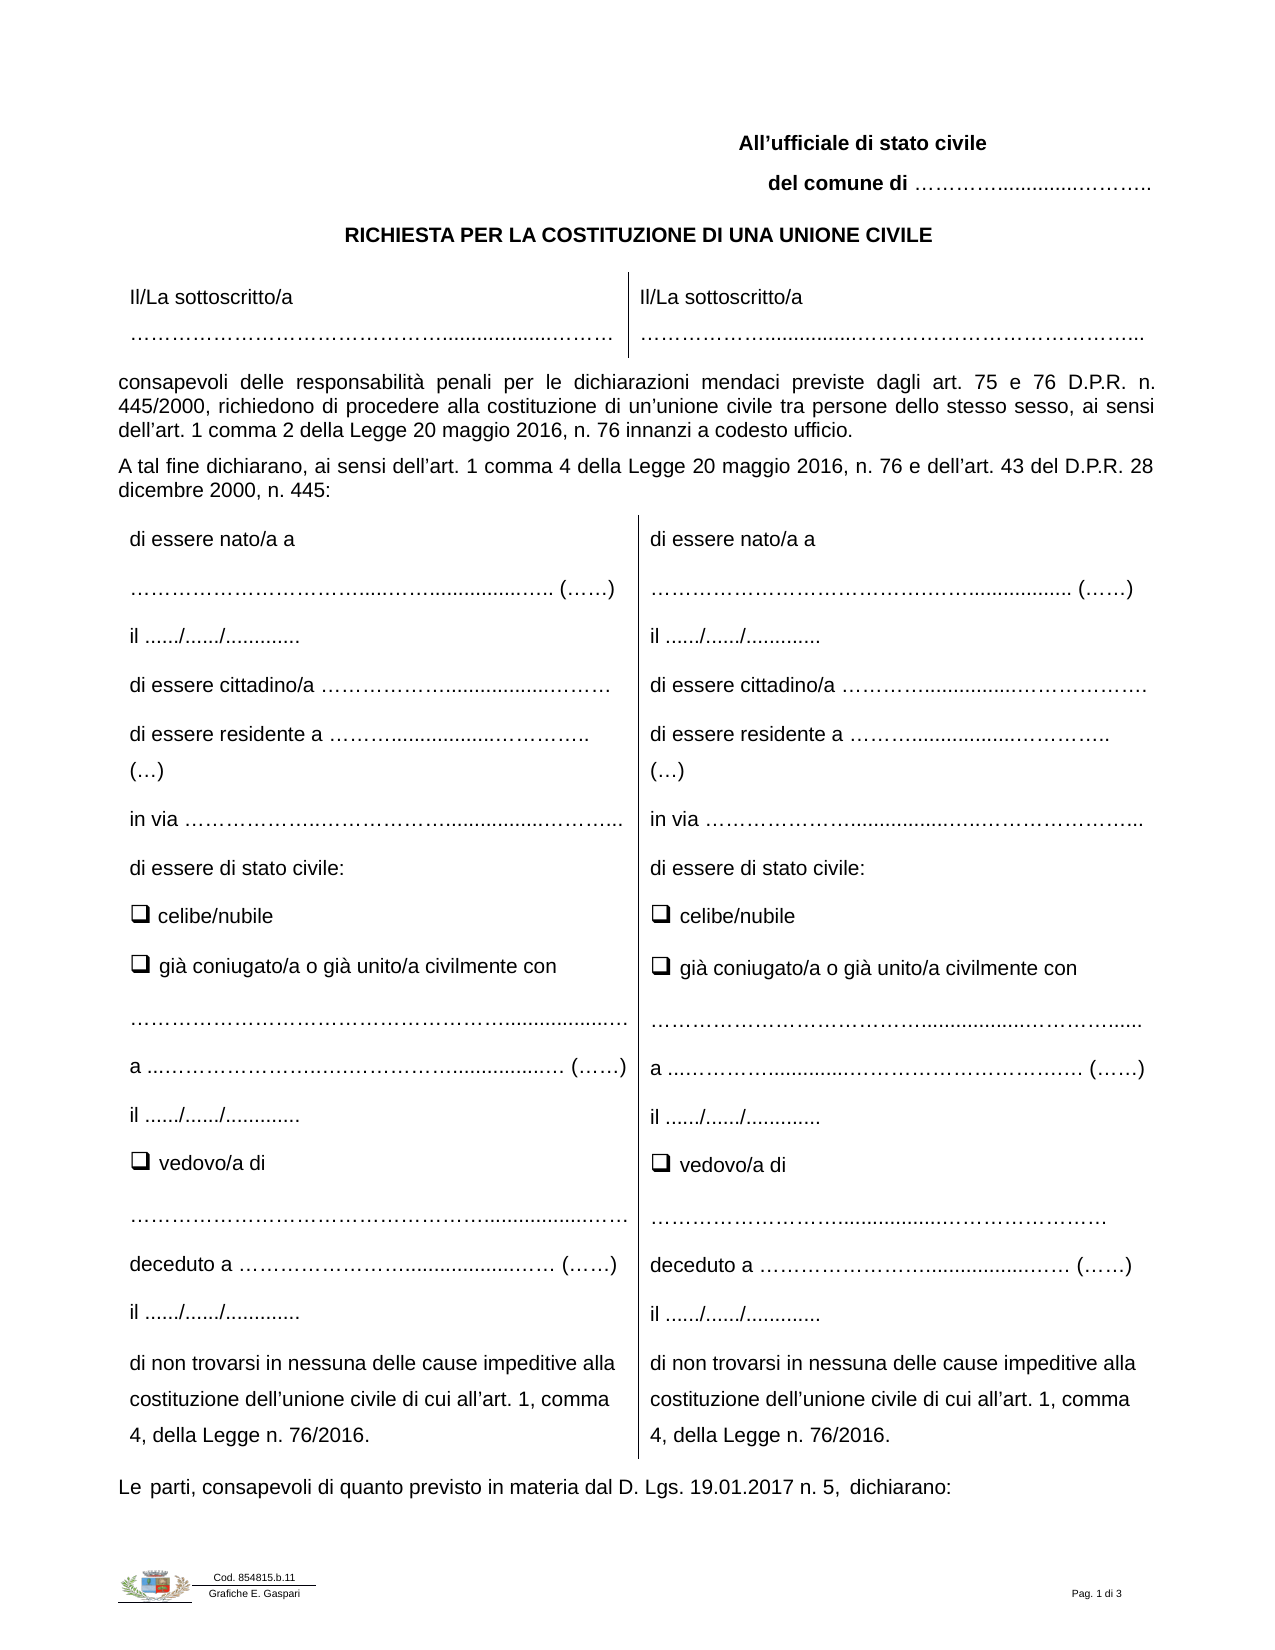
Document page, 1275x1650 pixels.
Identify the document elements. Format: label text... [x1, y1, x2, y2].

text Le parti, consapevoli di quanto previsto in materia dal D. Lgs. 19.01.2017 n. 5, dichiarano: [118, 1471, 1152, 1501]
table_header di essere nato/a a ………………………………….…….................. (……) il ....../....../............. [639, 515, 1157, 661]
table_cell di essere cittadino/a ………………..................……… [118, 661, 638, 709]
table_header Il/La sottoscritto/a ………………………………………...................……… [118, 272, 628, 357]
table_cell di essere di stato civile:  celibe/nubile  già coniugato/a o già unito/a civilmente con …………………………………..................…………...... a ...…………..............………………………….… (……) il ....../....../.............  vedovo/a di ………………………..................…………………… deceduto a ……………………..................…… (……) il ....../....../............. [639, 843, 1157, 1338]
subtitle All’ufficiale di stato civile [738, 131, 1149, 154]
text del comune di …………..............……….. [768, 171, 1157, 194]
table_cell di non trovarsi in nessuna delle cause impeditive alla costituzione dell’unione civile di cui all’art. 1, comma 4, della Legge n. 76/2016. [639, 1338, 1157, 1459]
table_header Il/La sottoscritto/a ………………................…………………………………... [629, 272, 1157, 357]
table_header di essere nato/a a …………………………….....……................….. (……) il ....../....../............. [118, 515, 638, 661]
table_cell di essere residente a ………..................………….. (…) in via ………………..……………….................………... [118, 710, 638, 843]
table_cell di non trovarsi in nessuna delle cause impeditive alla costituzione dell’unione civile di cui all’art. 1, comma 4, della Legge n. 76/2016. [118, 1338, 638, 1459]
text consapevoli delle responsabilità penali per le dichiarazioni mendaci previste dagli art. 75 e 76 D.P.R. n. 445/2000, richiedono di procedere alla costituzione di un’unione civile tra persone dello stesso sesso, ai sensi dell’art. 1 comma 2 della Legge 20 maggio 2016, n. 76 innanzi a codesto ufficio. [118, 370, 1157, 442]
table_cell di essere cittadino/a …………................………………. [639, 661, 1157, 709]
picture [118, 1570, 192, 1602]
table_cell di essere residente a ………..................………….. (…) in via ………………….................…..…………………... [639, 710, 1157, 843]
subtitle RICHIESTA PER LA COSTITUZIONE DI UNA UNIONE CIVILE [118, 223, 1159, 247]
table_cell di essere di stato civile:  celibe/nubile  già coniugato/a o già unito/a civilmente con ………………………………………………..................… a ...…………………..….……………................… (……) il ....../....../.............  vedovo/a di ……………………………………………..................…… deceduto a ……………………...................…… (……) il ....../....../............. [118, 843, 638, 1338]
text A tal fine dichiarano, ai sensi dell’art. 1 comma 4 della Legge 20 maggio 2016, n. 76 e dell’art. 43 del D.P.R. 28 dicembre 2000, n. 445: [118, 454, 1157, 502]
